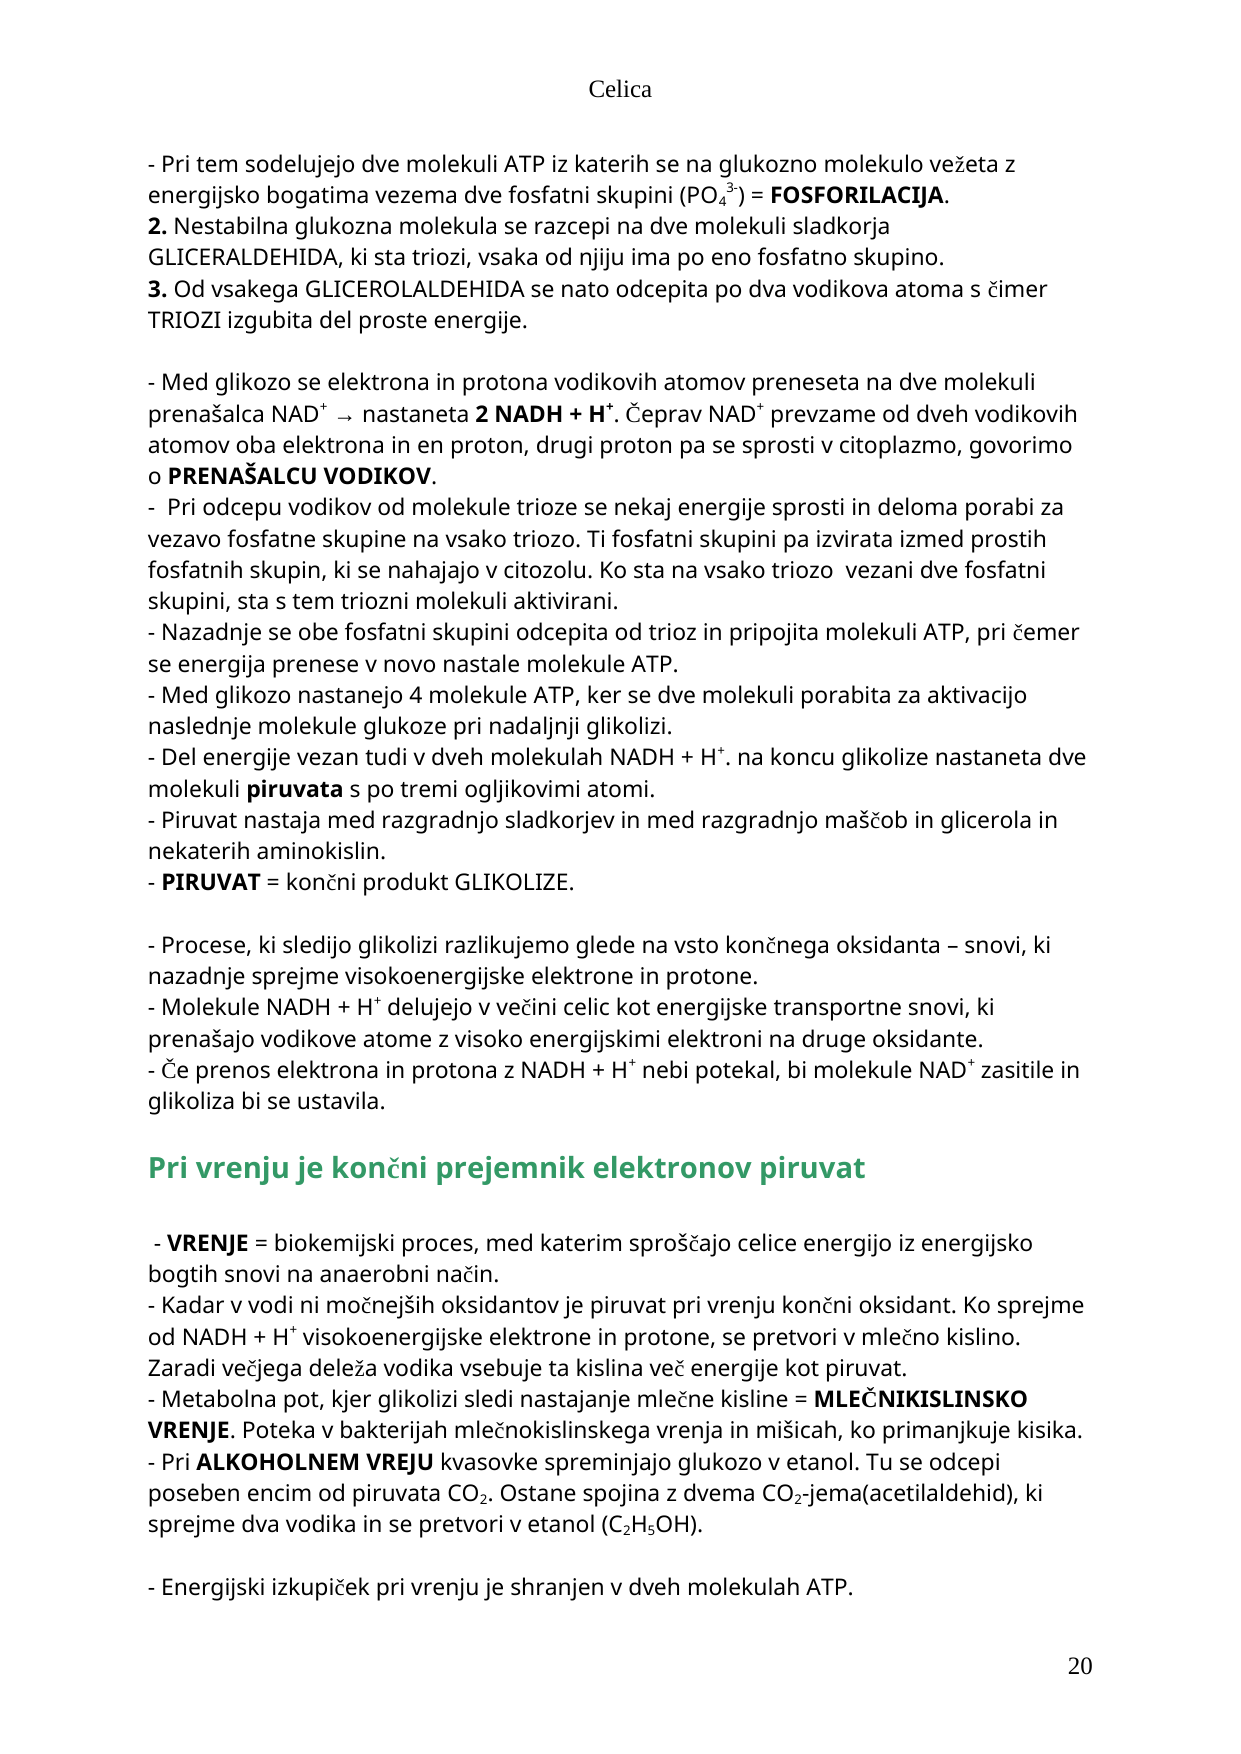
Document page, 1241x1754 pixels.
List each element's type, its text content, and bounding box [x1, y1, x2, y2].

text - Procese, ki sledijo glikolizi razlikujemo glede na vsto končnega oksidanta – snovi, ki nazadnje sprejme visokoenergijske elektrone in protone. [148, 929, 1093, 991]
text - Kadar v vodi ni močnejših oksidantov je piruvat pri vrenju končni oksidant. Ko sprejme od NADH + H+ visokoenergijske elektrone in protone, se pretvori v mlečno kislino. Zaradi večjega deleža vodika vsebuje ta kislina več energije kot piruvat. [148, 1289, 1093, 1383]
text - PIRUVAT = končni produkt GLIKOLIZE. [148, 866, 1093, 898]
text - Molekule NADH + H+ delujejo v večini celic kot energijske transportne snovi, ki prenašajo vodikove atome z visoko energijskimi elektroni na druge oksidante. [148, 991, 1093, 1054]
text - Med glikozo nastanejo 4 molekule ATP, ker se dve molekuli porabita za aktivacijo naslednje molekule glukoze pri nadaljnji glikolizi. [148, 679, 1093, 741]
text - Energijski izkupiček pri vrenju je shranjen v dveh molekulah ATP. [148, 1571, 1093, 1602]
text - Pri ALKOHOLNEM VREJU kvasovke spreminjajo glukozo v etanol. Tu se odcepi poseben encim od piruvata CO2. Ostane spojina z dvema CO2-jema(acetilaldehid), ki sprejme dva vodika in se pretvori v etanol (C2H5OH). [148, 1446, 1093, 1539]
text - VRENJE = biokemijski proces, med katerim sproščajo celice energijo iz energijsko bogtih snovi na anaerobni način. [148, 1227, 1093, 1289]
text - Nazadnje se obe fosfatni skupini odcepita od trioz in pripojita molekuli ATP, pri čemer se energija prenese v novo nastale molekule ATP. [148, 616, 1093, 679]
text 3. Od vsakega GLICEROLALDEHIDA se nato odcepita po dva vodikova atoma s čimer TRIOZI izgubita del proste energije. [148, 273, 1093, 335]
text - Če prenos elektrona in protona z NADH + H+ nebi potekal, bi molekule NAD+ zasitile in glikoliza bi se ustavila. [148, 1054, 1093, 1116]
text - Metabolna pot, kjer glikolizi sledi nastajanje mlečne kisline = MLEČNIKISLINSKO VRENJE. Poteka v bakterijah mlečnokislinskega vrenja in mišicah, ko primanjkuje kisika. [148, 1383, 1093, 1446]
text - Del energije vezan tudi v dveh molekulah NADH + H+. na koncu glikolize nastaneta dve molekuli piruvata s po tremi ogljikovimi atomi. [148, 741, 1093, 804]
text - Pri odcepu vodikov od molekule trioze se nekaj energije sprosti in deloma porabi za vezavo fosfatne skupine na vsako triozo. Ti fosfatni skupini pa izvirata izmed prostih fosfatnih skupin, ki se nahajajo v citozolu. Ko sta na vsako triozo vezani dve fosfatni skupini, sta s tem triozni molekuli aktivirani. [148, 491, 1093, 616]
text 2. Nestabilna glukozna molekula se razcepi na dve molekuli sladkorja GLICERALDEHIDA, ki sta triozi, vsaka od njiju ima po eno fosfatno skupino. [148, 210, 1093, 273]
text - Pri tem sodelujejo dve molekuli ATP iz katerih se na glukozno molekulo vežeta z energijsko bogatima vezema dve fosfatni skupini (PO43-) = FOSFORILACIJA. [148, 148, 1093, 210]
text Pri vrenju je končni prejemnik elektronov piruvat [148, 1148, 1093, 1187]
text - Piruvat nastaja med razgradnjo sladkorjev in med razgradnjo maščob in glicerola in nekaterih aminokislin. [148, 804, 1093, 866]
text - Med glikozo se elektrona in protona vodikovih atomov preneseta na dve molekuli prenašalca NAD+ → nastaneta 2 NADH + H+. Čeprav NAD+ prevzame od dveh vodikovih atomov oba elektrona in en proton, drugi proton pa se sprosti v citoplazmo, govorimo o PRENAŠALCU VODIKOV. [148, 366, 1093, 491]
